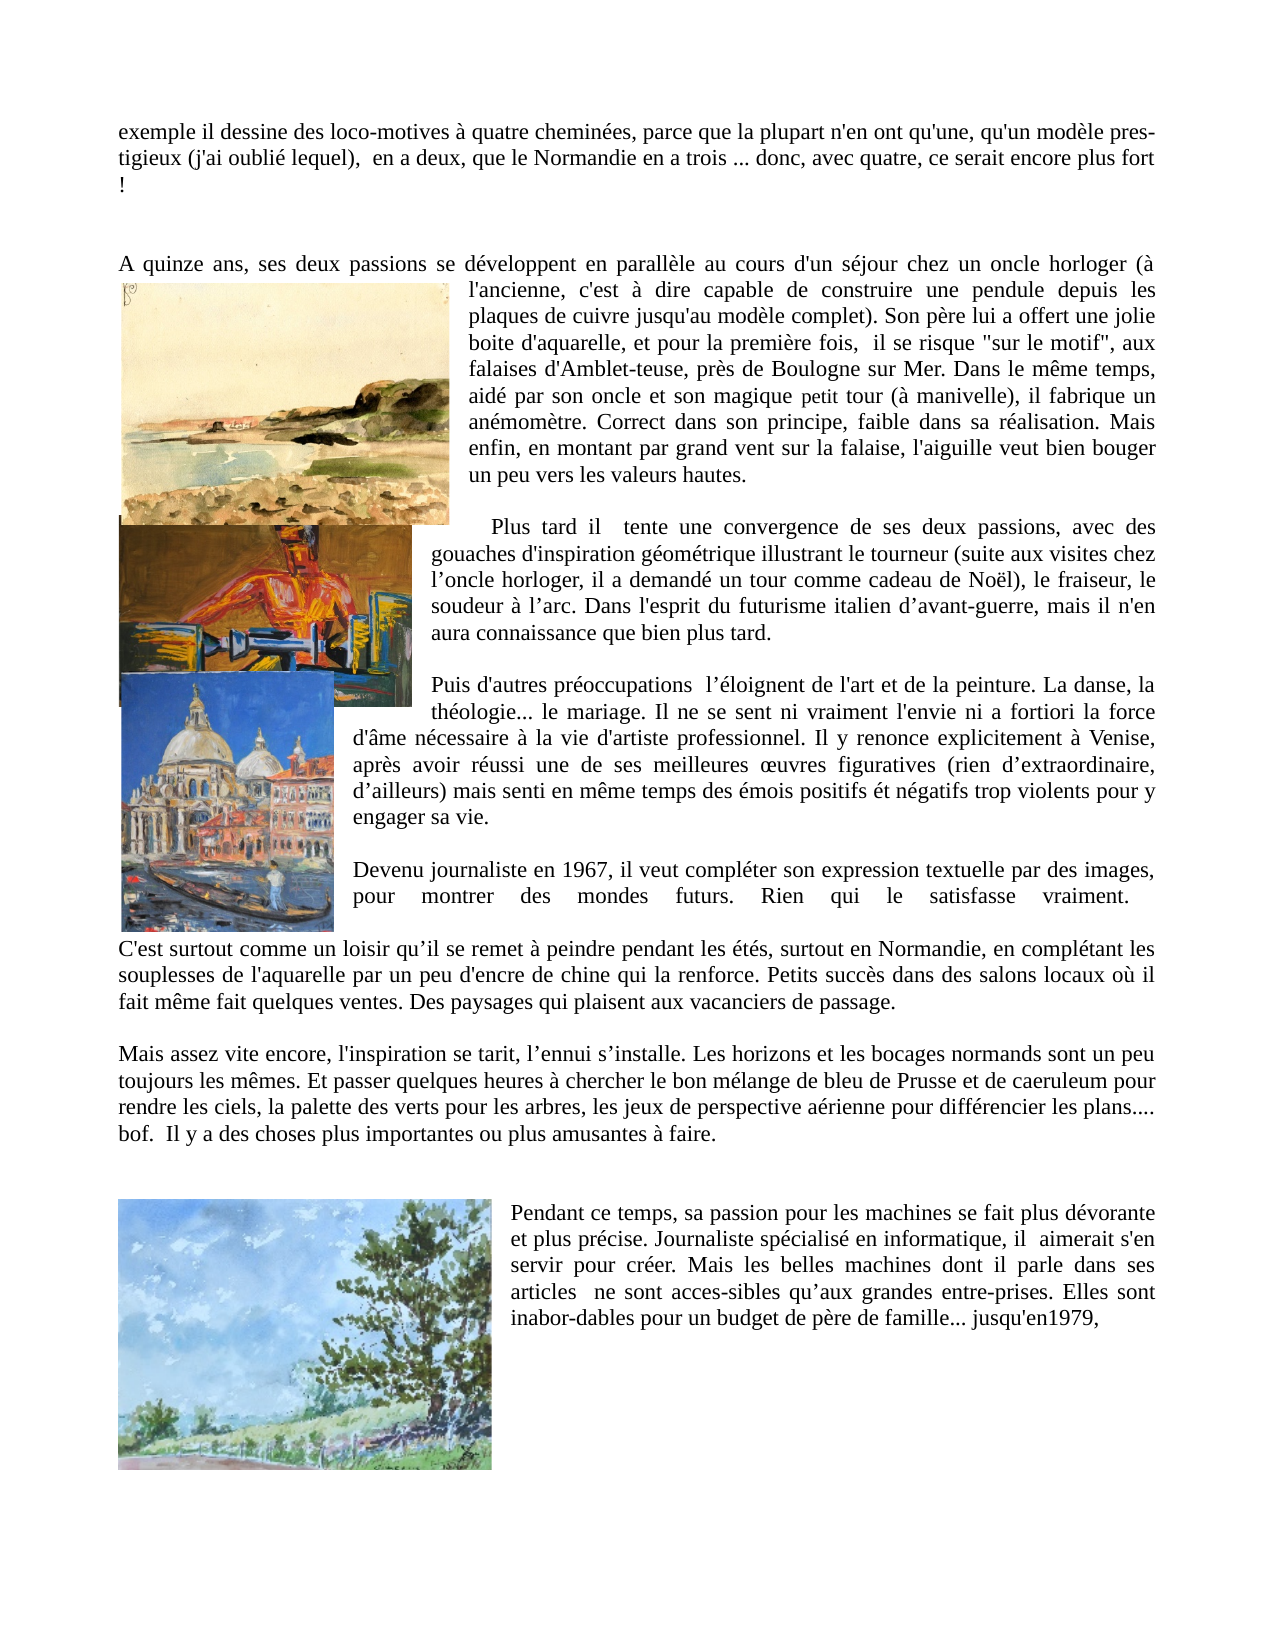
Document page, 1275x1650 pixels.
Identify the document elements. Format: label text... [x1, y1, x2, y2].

picture [121, 283, 451, 934]
text Devenu journaliste en 1967, il veut compléter son expression textuelle par des images, pour montrer des mondes futurs. Rien qui le satisfasse vraiment. C'est surtout comme un loisir qu’il se remet à peindre pendant les étés, surtout en Normandie, en complétant les souplesses de l'aquarelle par un peu d'encre de chine qui la renforce. Petits succès dans des salons locaux où il fait même fait quelques ventes. Des paysages qui plaisent aux vacanciers de passage. [118, 856, 1157, 1014]
text A quinze ans, ses deux passions se développent en parallèle au cours d'un séjour chez un oncle horloger (à l'ancienne, c'est à dire capable de construire une pendule depuis les plaques de cuivre jusqu'au modèle complet). Son père lui a offert une jolie boite d'aquarelle, et pour la première fois, il se risque "sur le motif", aux falaises d'Amblet-teuse, près de Boulogne sur Mer. Dans le même temps, aidé par son oncle et son magique petit tour (à manivelle), il fabrique un anémomètre. Correct dans son principe, faible dans sa réalisation. Mais enfin, en montant par grand vent sur la falaise, l'aiguille veut bien bouger un peu vers les valeurs hautes. [118, 250, 1157, 487]
text exemple il dessine des loco-motives à quatre cheminées, parce que la plupart n'en ont qu'une, qu'un modèle pres-tigieux (j'ai oublié lequel), en a deux, que le Normandie en a trois ... donc, avec quatre, ce serait encore plus fort ! [118, 118, 1157, 197]
text Mais assez vite encore, l'inspiration se tarit, l’ennui s’installe. Les horizons et les bocages normands sont un peu toujours les mêmes. Et passer quelques heures à chercher le bon mélange de bleu de Prusse et de caeruleum pour rendre les ciels, la palette des verts pour les arbres, les jeux de perspective aérienne pour différencier les plans.... bof. Il y a des choses plus importantes ou plus amusantes à faire. [118, 1041, 1157, 1146]
text Puis d'autres préoccupations l’éloignent de l'art et de la peinture. La danse, la théologie... le mariage. Il ne se sent ni vraiment l'envie ni a fortiori la force d'âme nécessaire à la vie d'artiste professionnel. Il y renonce explicitement à Venise, après avoir réussi une de ses meilleures œuvres figuratives (rien d’extraordinaire, d’ailleurs) mais senti en même temps des émois positifs ét négatifs trop violents pour y engager sa vie. [335, 645, 1157, 830]
text Plus tard il tente une convergence de ses deux passions, avec des gouaches d'inspiration géométrique illustrant le tourneur (suite aux visites chez l’oncle horloger, il a demandé un tour comme cadeau de Noël), le fraiseur, le soudeur à l’arc. Dans l'esprit du futurisme italien d’avant-guerre, mais il n'en aura connaissance que bien plus tard. [414, 513, 1157, 645]
picture [118, 1199, 492, 1472]
text Pendant ce temps, sa passion pour les machines se fait plus dévorante et plus précise. Journaliste spécialisé en informatique, il aimerait s'en servir pour créer. Mais les belles machines dont il parle dans ses articles ne sont acces-sibles qu’aux grandes entre-prises. Elles sont inabor-dables pour un budget de père de famille... jusqu'en1979, [492, 1199, 1157, 1330]
